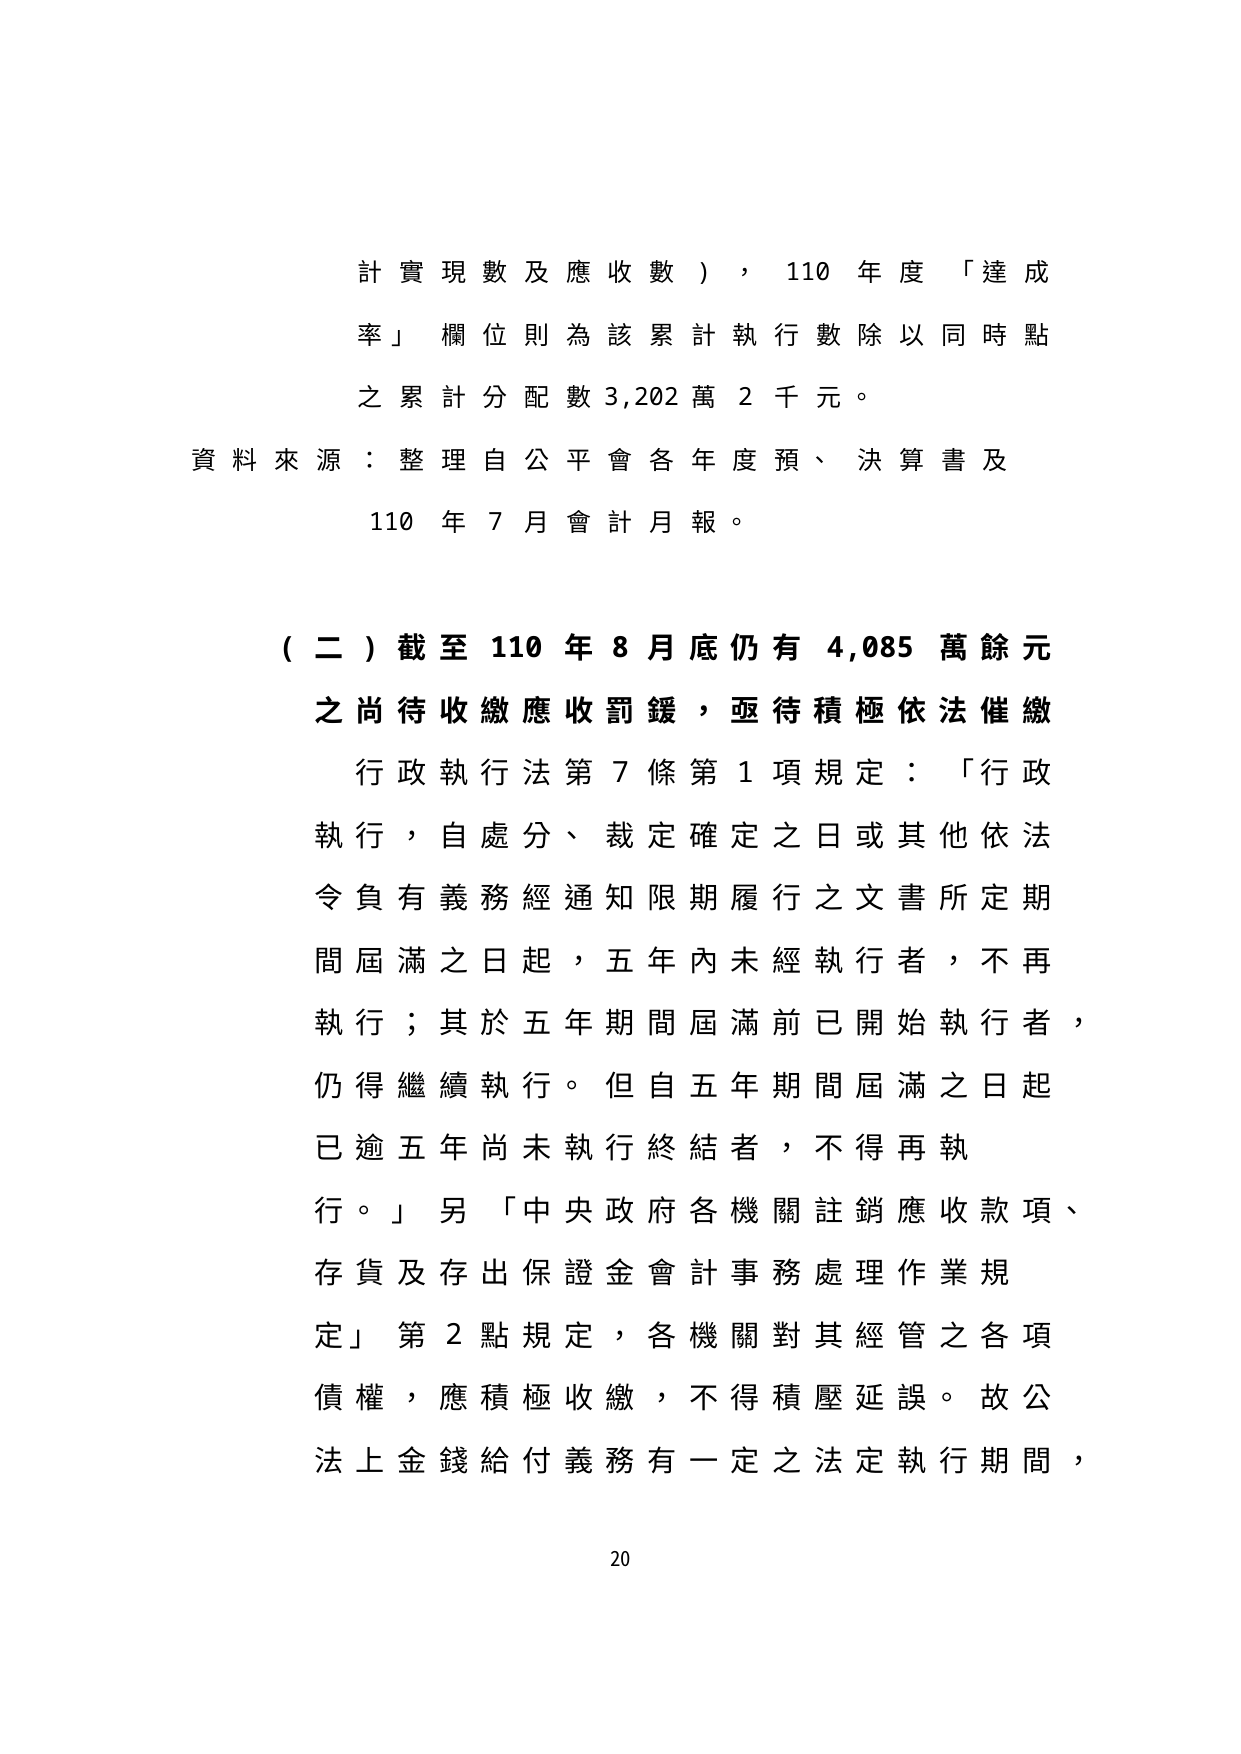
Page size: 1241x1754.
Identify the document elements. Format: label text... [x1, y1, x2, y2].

text 計實現數及應收數)，110年度「達成率」欄位則為該累計執行數除以同時點之累計分配數3,202萬2千元。 [183, 229, 1058, 417]
text 資料來源：整理自公平會各年度預、決算書及110年7月會計月報。 [183, 417, 1058, 542]
text (二)截至110年8月底仍有4,085萬餘元之尚待收繳應收罰鍰，亟待積極依法催繳 [242, 604, 1058, 729]
text 行政執行法第7條第1項規定：「行政執行，自處分、裁定確定之日或其他依法令負有義務經通知限期履行之文書所定期間屆滿之日起，五年內未經執行者，不再執行；其於五年期間屆滿前已開始執行者，仍得繼續執行。但自五年期間屆滿之日起已逾五年尚未執行終結者，不得再執行。」另「中央政府各機關註銷應收款項、存貨及存出保證金會計事務處理作業規定」第2點規定，各機關對其經管之各項債權，應積極收繳，不得積壓延誤。故公法上金錢給付義務有一定之法定執行期間，公平會應依法積極收繳，迄至110年8月底止該會尚待收繳之罰金罰鍰共計4,085萬9千元，較109年度8月底止之4,971萬8千元雖略有改善，惟其中屬於105年度以前之應收罰金罰鍰為1,471萬3千元占比36.01%(詳表2)，積欠多年仍尚未繳納。該會罰金罰鍰收入之多寡，雖受到被處分人是否提起上訴及司法審判時間長短影響，然亦與該會執法密度與強度、事業之守法程度等因素相關，故為落實維護交易秩序及消費者利益之決心，允宜加強行政執行效能，強化執行處分案件罰鍰收繳作業。 [271, 729, 1058, 1479]
